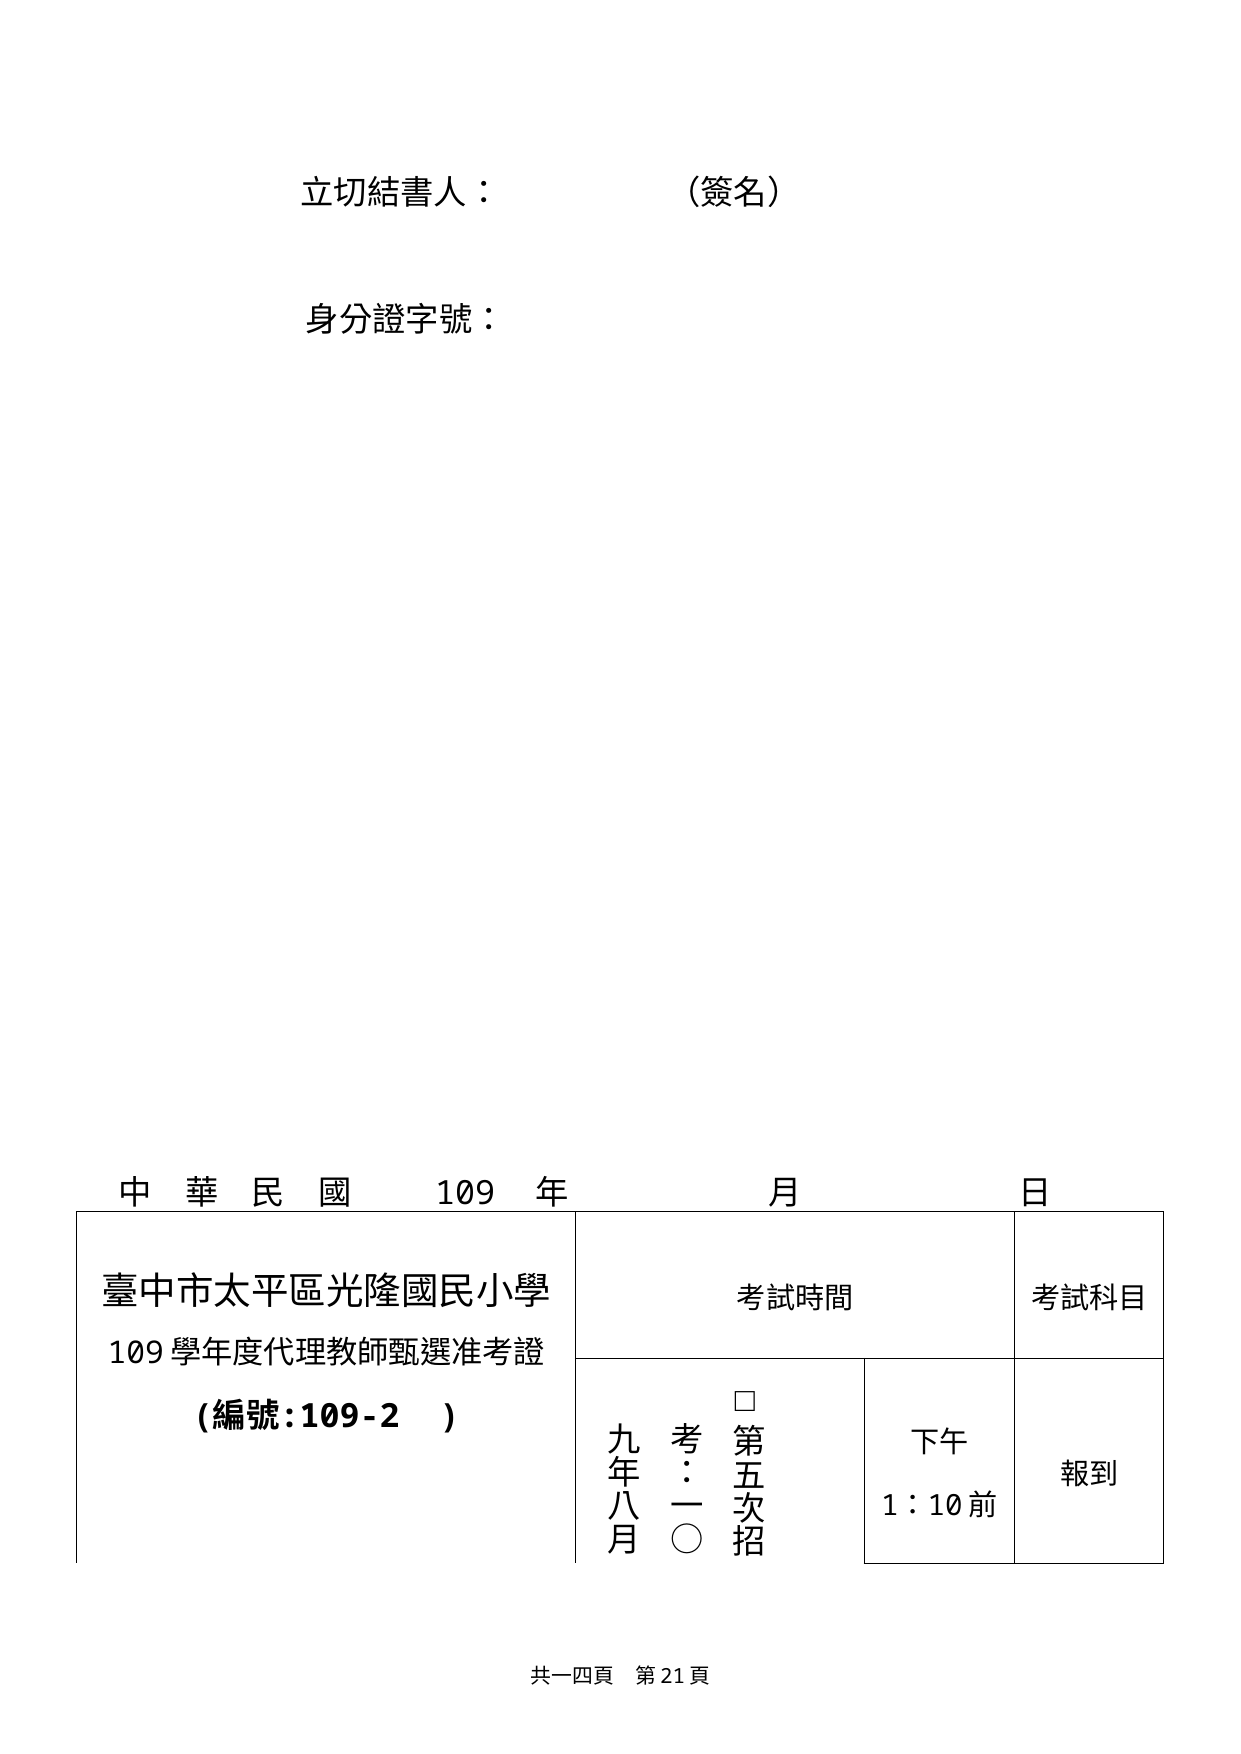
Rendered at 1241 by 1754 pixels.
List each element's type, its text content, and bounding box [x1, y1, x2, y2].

text 立切結書人： （簽名） [118, 148, 1122, 211]
table_header 考試時間 [576, 1212, 1014, 1358]
text 身分證字號： [118, 273, 1122, 336]
table_header 考試科目 [1015, 1212, 1163, 1358]
text 中 華 民 國 109 年 月 日 [118, 1148, 1122, 1211]
table_cell □第五次招考：一○九年八月十日（星期一） □第四次招考：一○九年八月十二日（星期三） □第三次招考：一○九年八月十三日（星期四） □第二次招考：一○九年八日十四日（星期五） □第一次招考：一○九年八月十七日（星期一） [576, 1359, 864, 1563]
table_cell 下午 1：10前 [865, 1359, 1014, 1563]
table_cell 報到 [1015, 1359, 1163, 1563]
table_header 臺中市太平區光隆國民小學 109學年度代理教師甄選准考證 (編號:109-2 ) 編號： 姓名： [77, 1212, 575, 1563]
